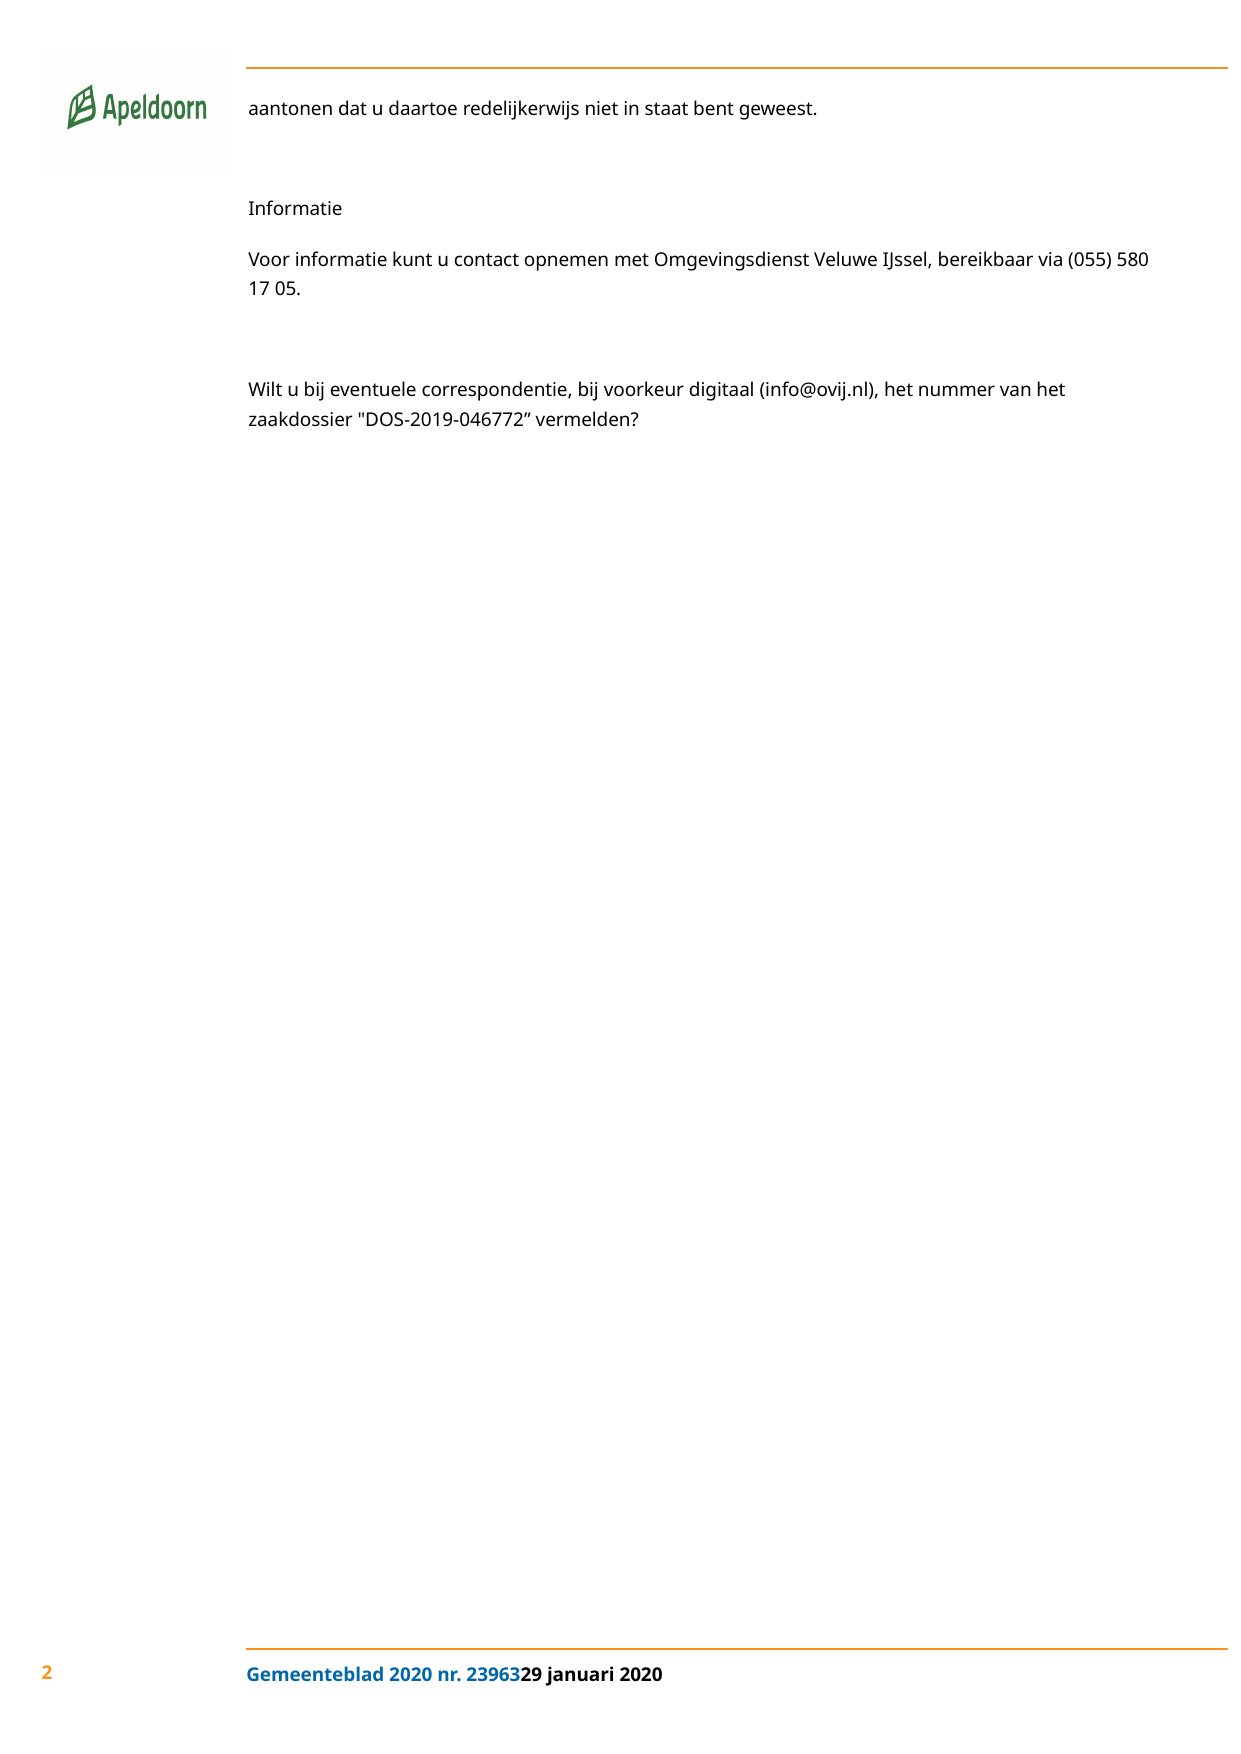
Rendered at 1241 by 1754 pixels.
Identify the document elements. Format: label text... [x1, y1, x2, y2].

text Informatie [248, 196, 1152, 221]
text Wilt u bij eventuele correspondentie, bij voorkeur digitaal (info@ovij.nl), het nummer van het zaakdossier "DOS-2019-046772” vermelden? [248, 376, 1152, 432]
picture [41, 47, 231, 172]
text aantonen dat u daartoe redelijkerwijs niet in staat bent geweest. [248, 95, 1152, 121]
text Voor informatie kunt u contact opnemen met Omgevingsdienst Veluwe IJssel, bereikbaar via (055) 580 17 05. [248, 246, 1152, 301]
